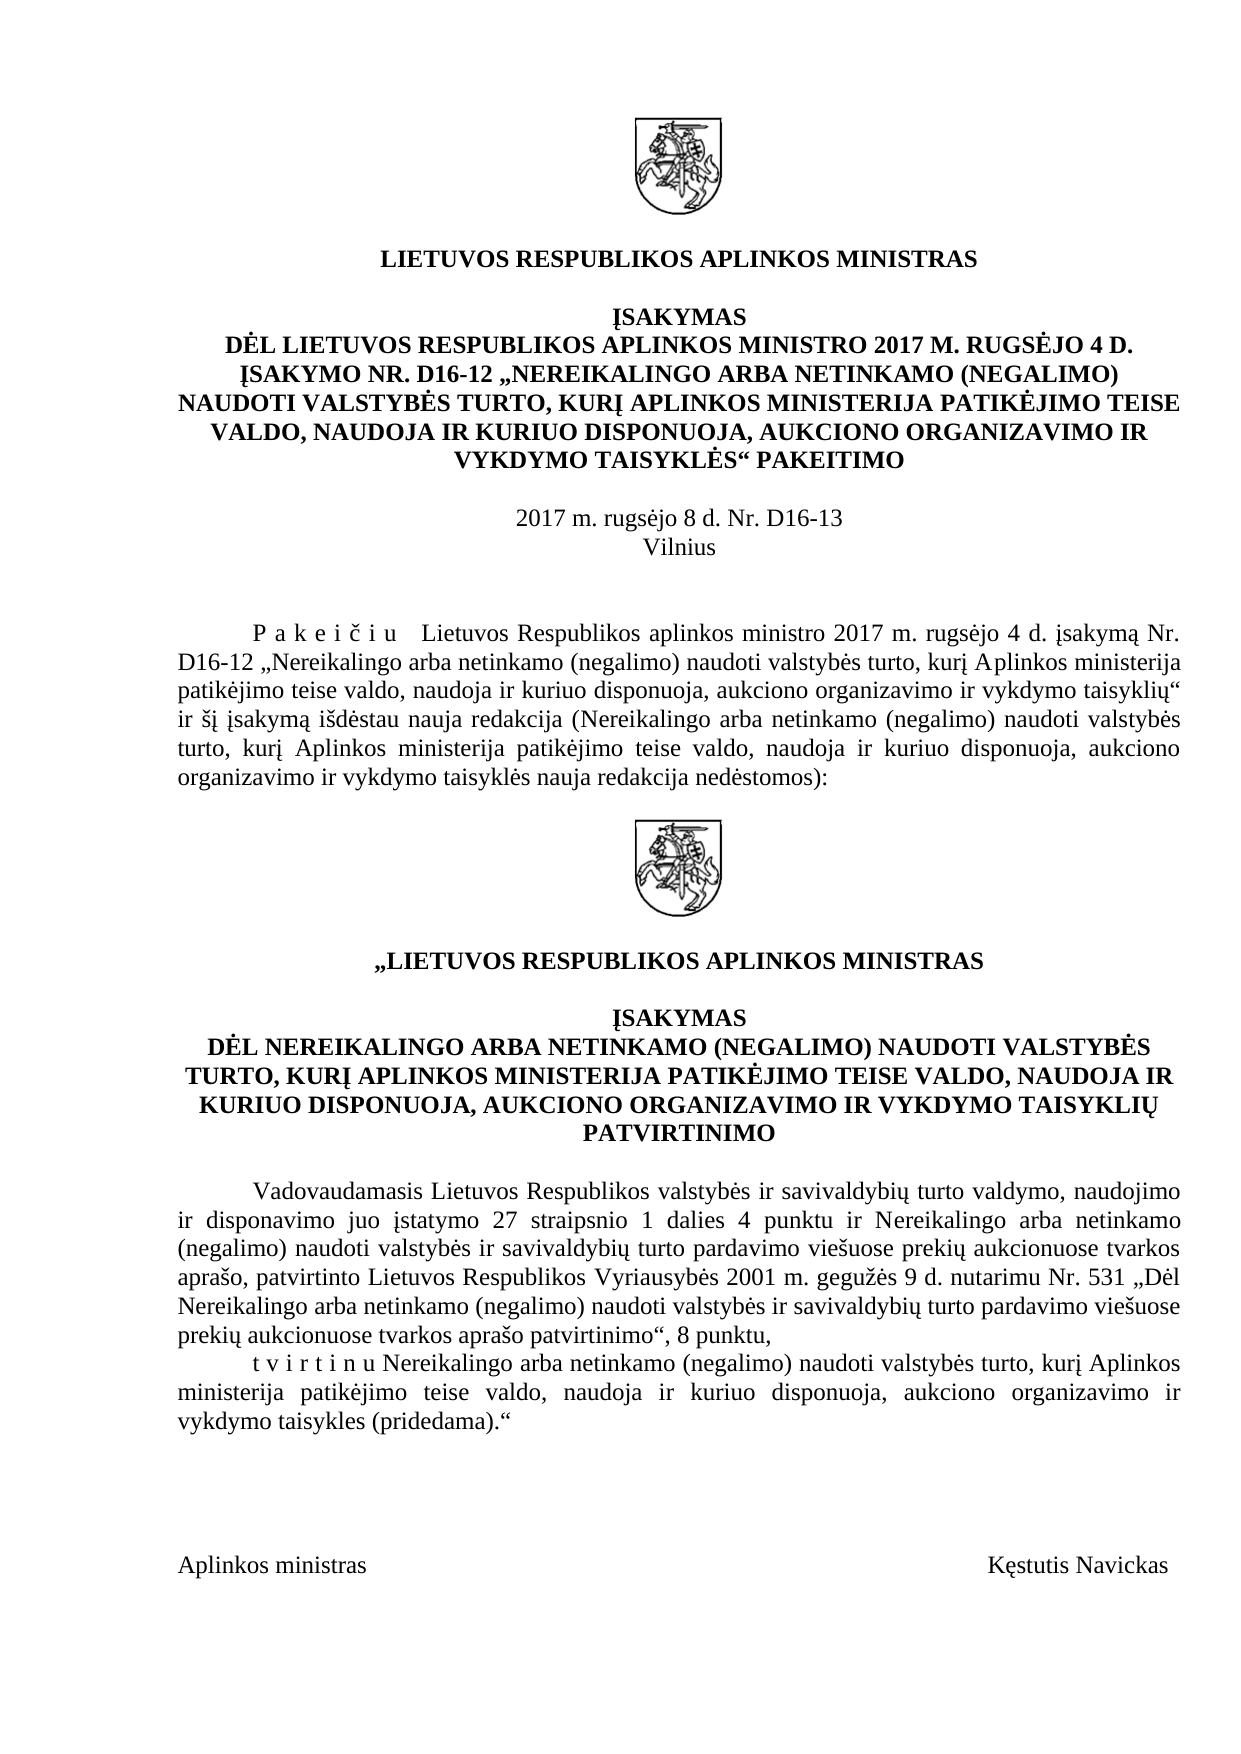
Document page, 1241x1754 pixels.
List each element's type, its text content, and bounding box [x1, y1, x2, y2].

text t v i r t i n u Nereikalingo arba netinkamo (negalimo) naudoti valstybės turto, kurį Aplinkos ministerija patikėjimo teise valdo, naudoja ir kuriuo disponuoja, aukciono organizavimo ir vykdymo taisykles (pridedama).“ [177, 1348, 1181, 1435]
text P a k e i č i u Lietuvos Respublikos aplinkos ministro 2017 m. rugsėjo 4 d. įsakymą Nr. D16-12 „Nereikalingo arba netinkamo (negalimo) naudoti valstybės turto, kurį Aplinkos ministerija patikėjimo teise valdo, naudoja ir kuriuo disponuoja, aukciono organizavimo ir vykdymo taisyklių“ ir šį įsakymą išdėstau nauja redakcija (Nereikalingo arba netinkamo (negalimo) naudoti valstybės turto, kurį Aplinkos ministerija patikėjimo teise valdo, naudoja ir kuriuo disponuoja, aukciono organizavimo ir vykdymo taisyklės nauja redakcija nedėstomos): [177, 618, 1181, 790]
text 2017 m. rugsėjo 8 d. Nr. D16-13 [177, 503, 1181, 532]
text Vilnius [177, 532, 1181, 560]
text ĮSAKYMAS [177, 1003, 1181, 1032]
text LIETUVOS RESPUBLIKOS APLINKOS ministras [177, 244, 1181, 273]
text DĖL LIETUVOS RESPUBLIKOS APLINKOS MINISTRO 2017 M. RUGSĖJO 4 D. ĮSAKYMO NR. D16-12 „NEREIKALINGO ARBA NETINKAMO (NEGALIMO) NAUDOTI VALSTYBĖS TURTO, KURĮ APLINKOS MINISTERIJA PATIKĖJIMO TEISE VALDO, NAUDOJA IR KURIUO DISPONUOJA, AUKCIONO ORGANIZAVIMO IR VYKDYMO TAISYKLĖS“ PAKEITIMO [177, 330, 1181, 474]
text ĮSAKYMAS [177, 302, 1181, 330]
text DĖL NEREIKALINGO ARBA NETINKAMO (NEGALIMO) NAUDOTI VALSTYBĖS TURTO, KURĮ APLINKOS MINISTERIJA PATIKĖJIMO TEISE VALDO, NAUDOJA IR KURIUO DISPONUOJA, AUKCIONO ORGANIZAVIMO IR VYKDYMO TAISYKLIŲ PATVIRTINIMO [177, 1032, 1181, 1147]
text Vadovaudamasis Lietuvos Respublikos valstybės ir savivaldybių turto valdymo, naudojimo ir disponavimo juo įstatymo 27 straipsnio 1 dalies 4 punktu ir Nereikalingo arba netinkamo (negalimo) naudoti valstybės ir savivaldybių turto pardavimo viešuose prekių aukcionuose tvarkos aprašo, patvirtinto Lietuvos Respublikos Vyriausybės 2001 m. gegužės 9 d. nutarimu Nr. 531 „Dėl Nereikalingo arba netinkamo (negalimo) naudoti valstybės ir savivaldybių turto pardavimo viešuose prekių aukcionuose tvarkos aprašo patvirtinimo“, 8 punktu, [177, 1176, 1181, 1348]
text „LIETUVOS RESPUBLIKOS APLINKOS ministras [177, 946, 1181, 975]
text Aplinkos ministras Kęstutis Navickas [177, 1550, 1181, 1578]
